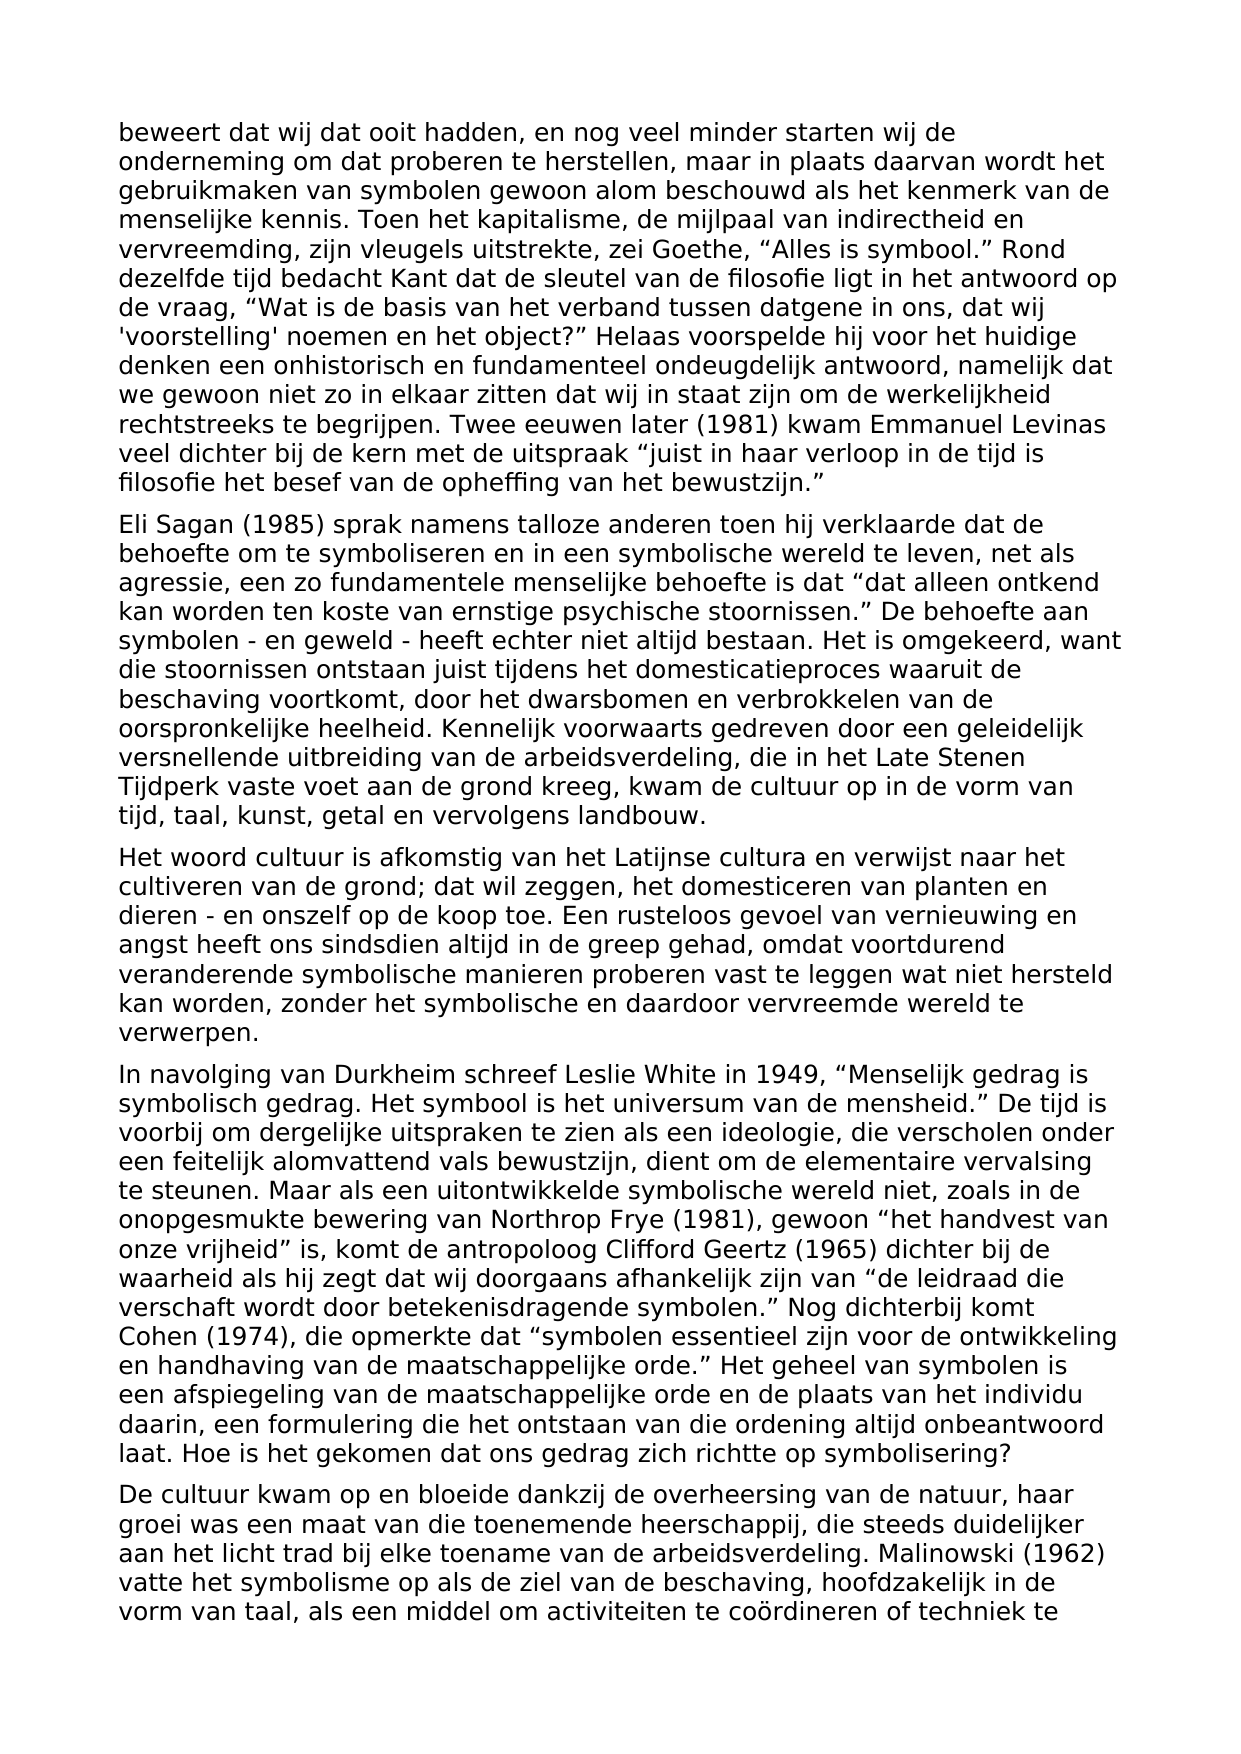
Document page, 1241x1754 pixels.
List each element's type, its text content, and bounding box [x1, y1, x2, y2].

text Het woord cultuur is afkomstig van het Latijnse cultura en verwijst naar het cultiveren van de grond; dat wil zeggen, het domesticeren van planten en dieren - en onszelf op de koop toe. Een rusteloos gevoel van vernieuwing en angst heeft ons sindsdien altijd in de greep gehad, omdat voortdurend veranderende symbolische manieren proberen vast te leggen wat niet hersteld kan worden, zonder het symbolische en daardoor vervreemde wereld te verwerpen. [118, 843, 1122, 1047]
text Eli Sagan (1985) sprak namens talloze anderen toen hij verklaarde dat de behoefte om te symboliseren en in een symbolische wereld te leven, net als agressie, een zo fundamentele menselijke behoefte is dat “dat alleen ontkend kan worden ten koste van ernstige psychische stoornissen.” De behoefte aan symbolen - en geweld - heeft echter niet altijd bestaan. Het is omgekeerd, want die stoornissen ontstaan juist tijdens het domesticatieproces waaruit de beschaving voortkomt, door het dwarsbomen en verbrokkelen van de oorspronkelijke heelheid. Kennelijk voorwaarts gedreven door een geleidelijk versnellende uitbreiding van de arbeidsverdeling, die in het Late Stenen Tijdperk vaste voet aan de grond kreeg, kwam de cultuur op in de vorm van tijd, taal, kunst, getal en vervolgens landbouw. [118, 510, 1122, 831]
text In navolging van Durkheim schreef Leslie White in 1949, “Menselijk gedrag is symbolisch gedrag. Het symbool is het universum van de mensheid.” De tijd is voorbij om dergelijke uitspraken te zien als een ideologie, die verscholen onder een feitelijk alomvattend vals bewustzijn, dient om de elementaire vervalsing te steunen. Maar als een uitontwikkelde symbolische wereld niet, zoals in de onopgesmukte bewering van Northrop Frye (1981), gewoon “het handvest van onze vrijheid” is, komt de antropoloog Clifford Geertz (1965) dichter bij de waarheid als hij zegt dat wij doorgaans afhankelijk zijn van “de leidraad die verschaft wordt door betekenisdragende symbolen.” Nog dichterbij komt Cohen (1974), die opmerkte dat “symbolen essentieel zijn voor de ontwikkeling en handhaving van de maatschappelijke orde.” Het geheel van symbolen is een afspiegeling van de maatschappelijke orde en de plaats van het individu daarin, een formulering die het ontstaan van die ordening altijd onbeantwoord laat. Hoe is het gekomen dat ons gedrag zich richtte op symbolisering? [118, 1060, 1122, 1468]
text De cultuur kwam op en bloeide dankzij de overheersing van de natuur, haar groei was een maat van die toenemende heerschappij, die steeds duidelijker aan het licht trad bij elke toename van de arbeidsverdeling. Malinowski (1962) vatte het symbolisme op als de ziel van de beschaving, hoofdzakelijk in de vorm van taal, als een middel om activiteiten te coördineren of techniek te [118, 1481, 1122, 1626]
text beweert dat wij dat ooit hadden, en nog veel minder starten wij de onderneming om dat proberen te herstellen, maar in plaats daarvan wordt het gebruikmaken van symbolen gewoon alom beschouwd als het kenmerk van de menselijke kennis. Toen het kapitalisme, de mijlpaal van indirectheid en vervreemding, zijn vleugels uitstrekte, zei Goethe, “Alles is symbool.” Rond dezelfde tijd bedacht Kant dat de sleutel van de filosofie ligt in het antwoord op de vraag, “Wat is de basis van het verband tussen datgene in ons, dat wij 'voorstelling' noemen en het object?” Helaas voorspelde hij voor het huidige denken een onhistorisch en fundamenteel ondeugdelijk antwoord, namelijk dat we gewoon niet zo in elkaar zitten dat wij in staat zijn om de werkelijkheid rechtstreeks te begrijpen. Twee eeuwen later (1981) kwam Emmanuel Levinas veel dichter bij de kern met de uitspraak “juist in haar verloop in de tijd is filosofie het besef van de opheffing van het bewustzijn.” [118, 118, 1122, 497]
